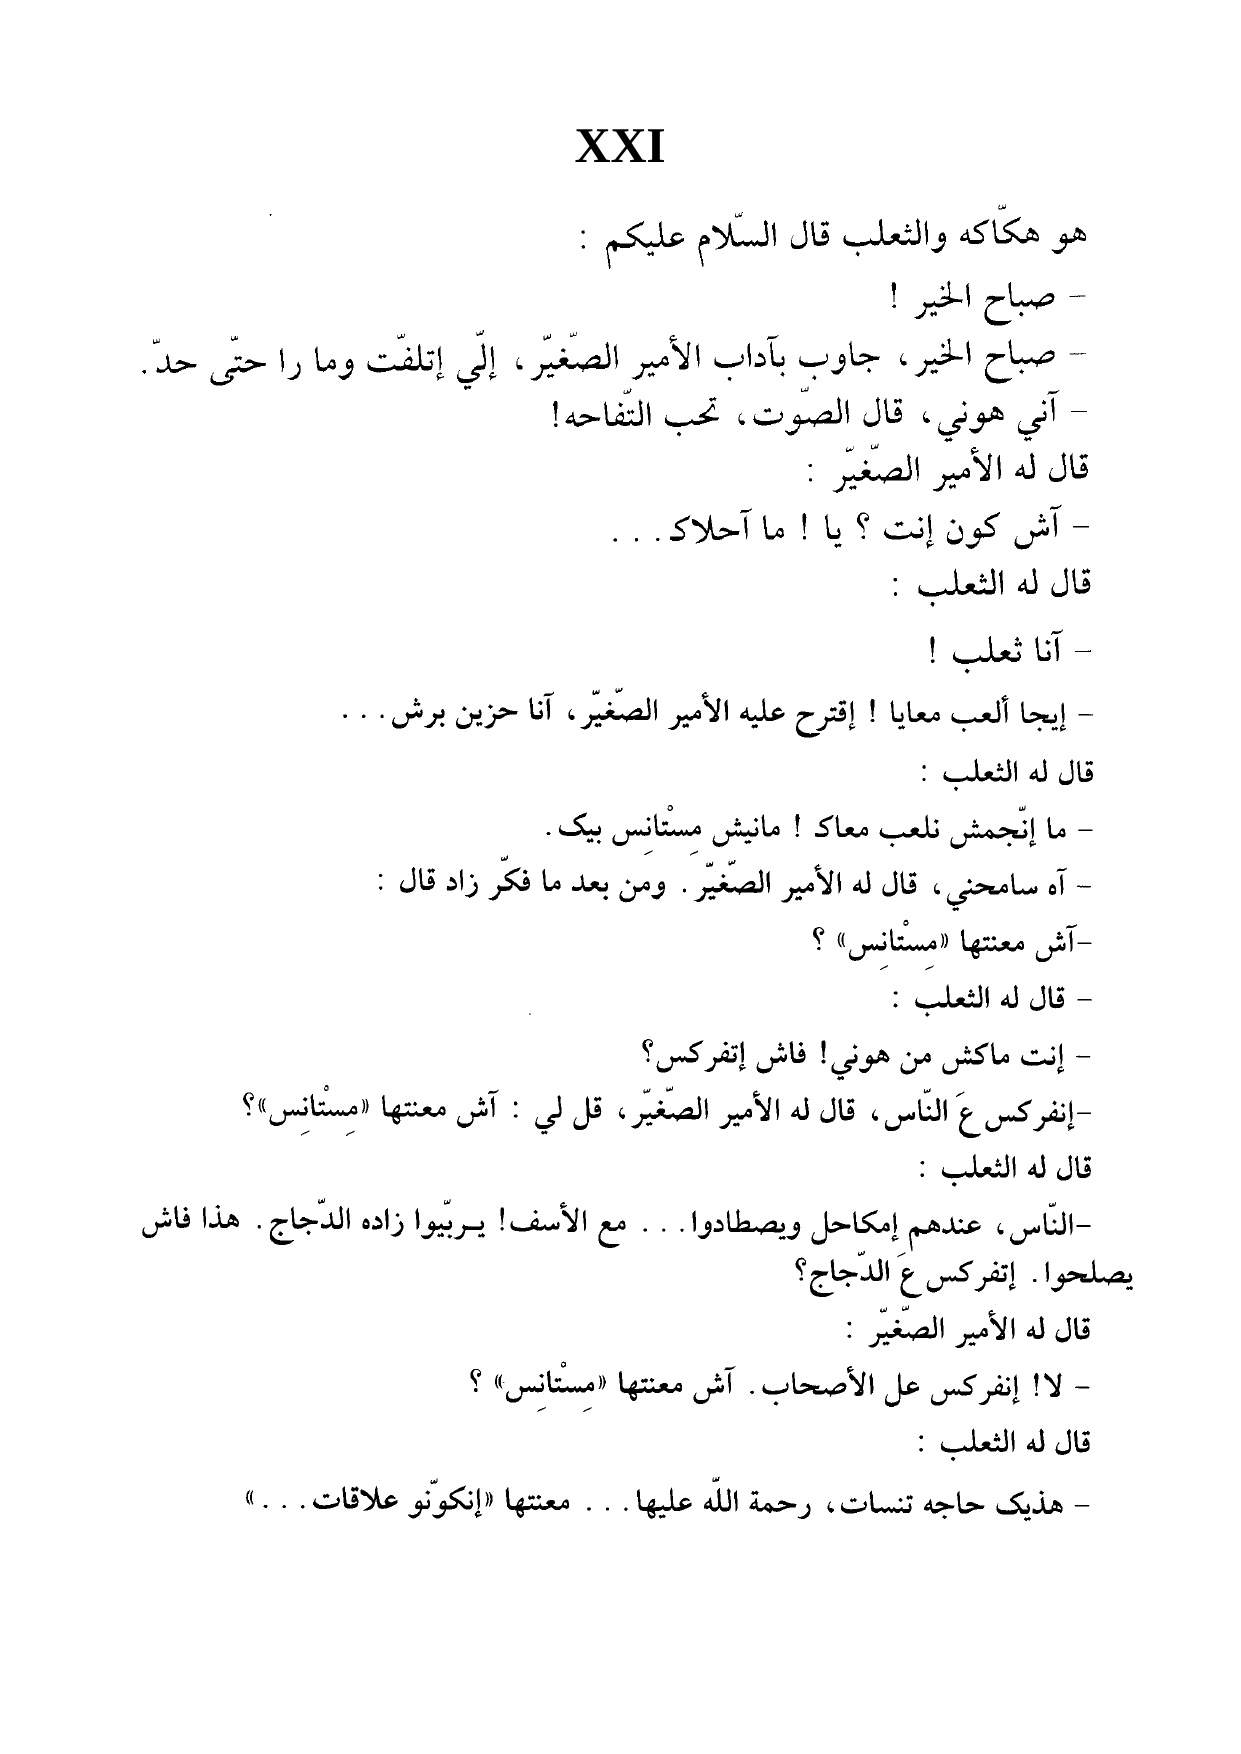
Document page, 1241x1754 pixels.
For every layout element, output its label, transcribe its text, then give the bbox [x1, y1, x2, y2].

subtitle XXI [118, 118, 1122, 173]
picture [118, 201, 1140, 1521]
